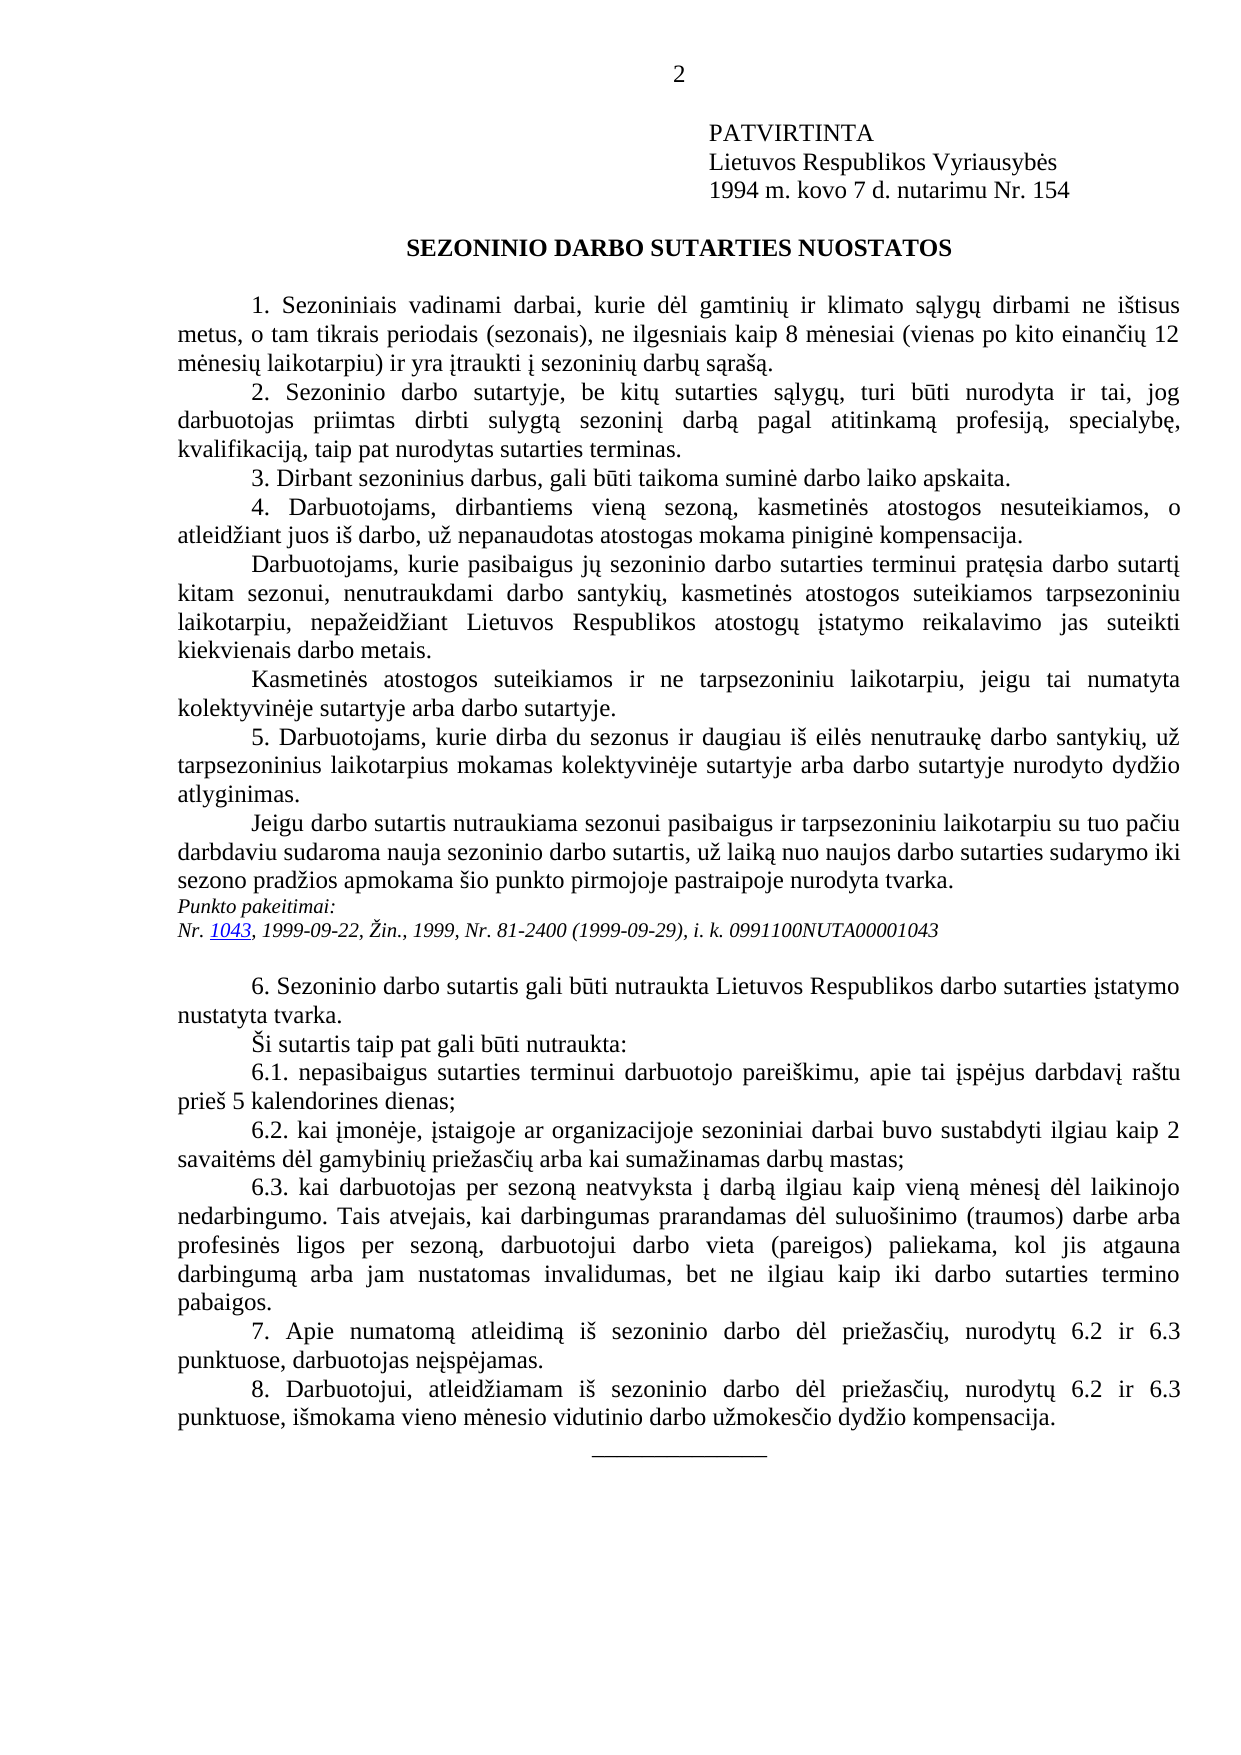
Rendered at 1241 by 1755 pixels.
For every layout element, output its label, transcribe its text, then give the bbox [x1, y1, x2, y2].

text 6. Sezoninio darbo sutartis gali būti nutraukta Lietuvos Respublikos darbo sutarties įstatymo nustatyta tvarka. [177, 971, 1181, 1029]
text Jeigu darbo sutartis nutraukiama sezonui pasibaigus ir tarpsezoniniu laikotarpiu su tuo pačiu darbdaviu sudaroma nauja sezoninio darbo sutartis, už laiką nuo naujos darbo sutarties sudarymo iki sezono pradžios apmokama šio punkto pirmojoje pastraipoje nurodyta tvarka. [177, 808, 1181, 894]
text SEZONINIO DARBO SUTARTIES NUOSTATOS [177, 233, 1181, 262]
text 1. Sezoniniais vadinami darbai, kurie dėl gamtinių ir klimato sąlygų dirbami ne ištisus metus, o tam tikrais periodais (sezonais), ne ilgesniais kaip 8 mėnesiai (vienas po kito einančių 12 mėnesių laikotarpiu) ir yra įtraukti į sezoninių darbų sąrašą. [177, 291, 1181, 377]
text 6.1. nepasibaigus sutarties terminui darbuotojo pareiškimu, apie tai įspėjus darbdavį raštu prieš 5 kalendorines dienas; [177, 1057, 1181, 1115]
text ______________ [177, 1431, 1181, 1460]
text Ši sutartis taip pat gali būti nutraukta: [177, 1029, 1181, 1057]
text 6.2. kai įmonėje, įstaigoje ar organizacijoje sezoniniai darbai buvo sustabdyti ilgiau kaip 2 savaitėms dėl gamybinių priežasčių arba kai sumažinamas darbų mastas; [177, 1115, 1181, 1172]
text Lietuvos Respublikos Vyriausybės [177, 147, 1181, 176]
text 1994 m. kovo 7 d. nutarimu Nr. 154 [177, 176, 1181, 204]
text PATVIRTINTA [709, 118, 1181, 147]
text Darbuotojams, kurie pasibaigus jų sezoninio darbo sutarties terminui pratęsia darbo sutartį kitam sezonui, nenutraukdami darbo santykių, kasmetinės atostogos suteikiamos tarpsezoniniu laikotarpiu, nepažeidžiant Lietuvos Respublikos atostogų įstatymo reikalavimo jas suteikti kiekvienais darbo metais. [177, 549, 1181, 664]
text Punkto pakeitimai: [177, 894, 1181, 918]
text 3. Dirbant sezoninius darbus, gali būti taikoma suminė darbo laiko apskaita. [177, 463, 1181, 492]
text 6.3. kai darbuotojas per sezoną neatvyksta į darbą ilgiau kaip vieną mėnesį dėl laikinojo nedarbingumo. Tais atvejais, kai darbingumas prarandamas dėl suluošinimo (traumos) darbe arba profesinės ligos per sezoną, darbuotojui darbo vieta (pareigos) paliekama, kol jis atgauna darbingumą arba jam nustatomas invalidumas, bet ne ilgiau kaip iki darbo sutarties termino pabaigos. [177, 1172, 1181, 1316]
text 8. Darbuotojui, atleidžiamam iš sezoninio darbo dėl priežasčių, nurodytų 6.2 ir 6.3 punktuose, išmokama vieno mėnesio vidutinio darbo užmokesčio dydžio kompensacija. [177, 1374, 1181, 1431]
text Kasmetinės atostogos suteikiamos ir ne tarpsezoniniu laikotarpiu, jeigu tai numatyta kolektyvinėje sutartyje arba darbo sutartyje. [177, 664, 1181, 722]
text 2. Sezoninio darbo sutartyje, be kitų sutarties sąlygų, turi būti nurodyta ir tai, jog darbuotojas priimtas dirbti sulygtą sezoninį darbą pagal atitinkamą profesiją, specialybę, kvalifikaciją, taip pat nurodytas sutarties terminas. [177, 377, 1181, 463]
text 5. Darbuotojams, kurie dirba du sezonus ir daugiau iš eilės nenutraukę darbo santykių, už tarpsezoninius laikotarpius mokamas kolektyvinėje sutartyje arba darbo sutartyje nurodyto dydžio atlyginimas. [177, 722, 1181, 808]
text Nr. 1043, 1999-09-22, Žin., 1999, Nr. 81-2400 (1999-09-29), i. k. 0991100NUTA00001043 [177, 918, 1181, 942]
text 4. Darbuotojams, dirbantiems vieną sezoną, kasmetinės atostogos nesuteikiamos, o atleidžiant juos iš darbo, už nepanaudotas atostogas mokama piniginė kompensacija. [177, 492, 1181, 549]
text 7. Apie numatomą atleidimą iš sezoninio darbo dėl priežasčių, nurodytų 6.2 ir 6.3 punktuose, darbuotojas neįspėjamas. [177, 1316, 1181, 1374]
